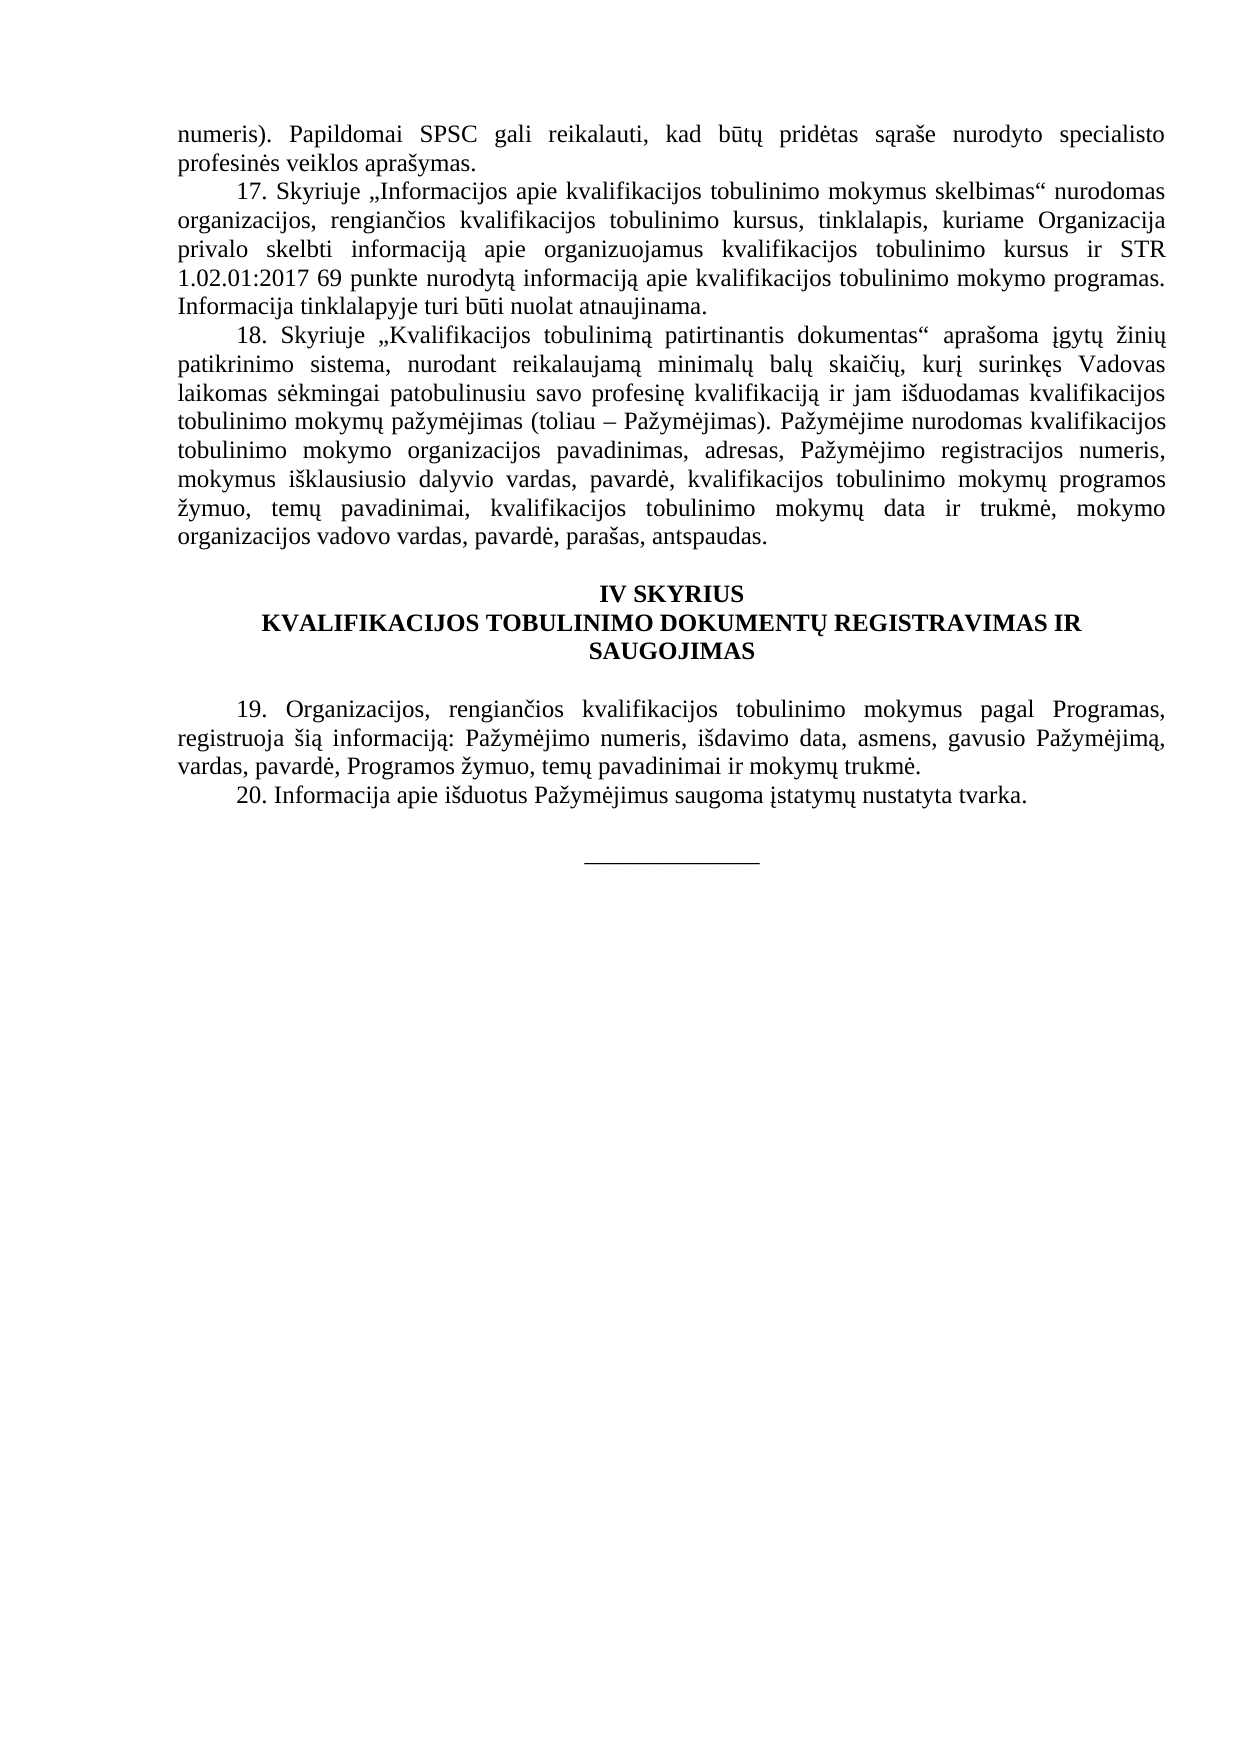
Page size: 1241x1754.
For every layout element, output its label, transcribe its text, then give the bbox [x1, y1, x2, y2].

text IV SKYRIUS [177, 579, 1166, 608]
text 19. Organizacijos, rengiančios kvalifikacijos tobulinimo mokymus pagal Programas, registruoja šią informaciją: Pažymėjimo numeris, išdavimo data, asmens, gavusio Pažymėjimą, vardas, pavardė, Programos žymuo, temų pavadinimai ir mokymų trukmė. [177, 694, 1166, 780]
text 18. Skyriuje „Kvalifikacijos tobulinimą patirtinantis dokumentas“ aprašoma įgytų žinių patikrinimo sistema, nurodant reikalaujamą minimalų balų skaičių, kurį surinkęs Vadovas laikomas sėkmingai patobulinusiu savo profesinę kvalifikaciją ir jam išduodamas kvalifikacijos tobulinimo mokymų pažymėjimas (toliau – Pažymėjimas). Pažymėjime nurodomas kvalifikacijos tobulinimo mokymo organizacijos pavadinimas, adresas, Pažymėjimo registracijos numeris, mokymus išklausiusio dalyvio vardas, pavardė, kvalifikacijos tobulinimo mokymų programos žymuo, temų pavadinimai, kvalifikacijos tobulinimo mokymų data ir trukmė, mokymo organizacijos vadovo vardas, pavardė, parašas, antspaudas. [177, 320, 1166, 550]
text KVALIFIKACIJOS TOBULINIMO DOKUMENTŲ REGISTRAVIMAS IR SAUGOJIMAS [177, 608, 1166, 665]
text numeris). Papildomai SPSC gali reikalauti, kad būtų pridėtas sąraše nurodyto specialisto profesinės veiklos aprašymas. [177, 119, 1166, 176]
text 17. Skyriuje „Informacijos apie kvalifikacijos tobulinimo mokymus skelbimas“ nurodomas organizacijos, rengiančios kvalifikacijos tobulinimo kursus, tinklalapis, kuriame Organizacija privalo skelbti informaciją apie organizuojamus kvalifikacijos tobulinimo kursus ir STR 1.02.01:2017 69 punkte nurodytą informaciją apie kvalifikacijos tobulinimo mokymo programas. Informacija tinklalapyje turi būti nuolat atnaujinama. [177, 176, 1166, 320]
text ______________ [177, 838, 1166, 866]
text 20. Informacija apie išduotus Pažymėjimus saugoma įstatymų nustatyta tvarka. [177, 780, 1166, 809]
